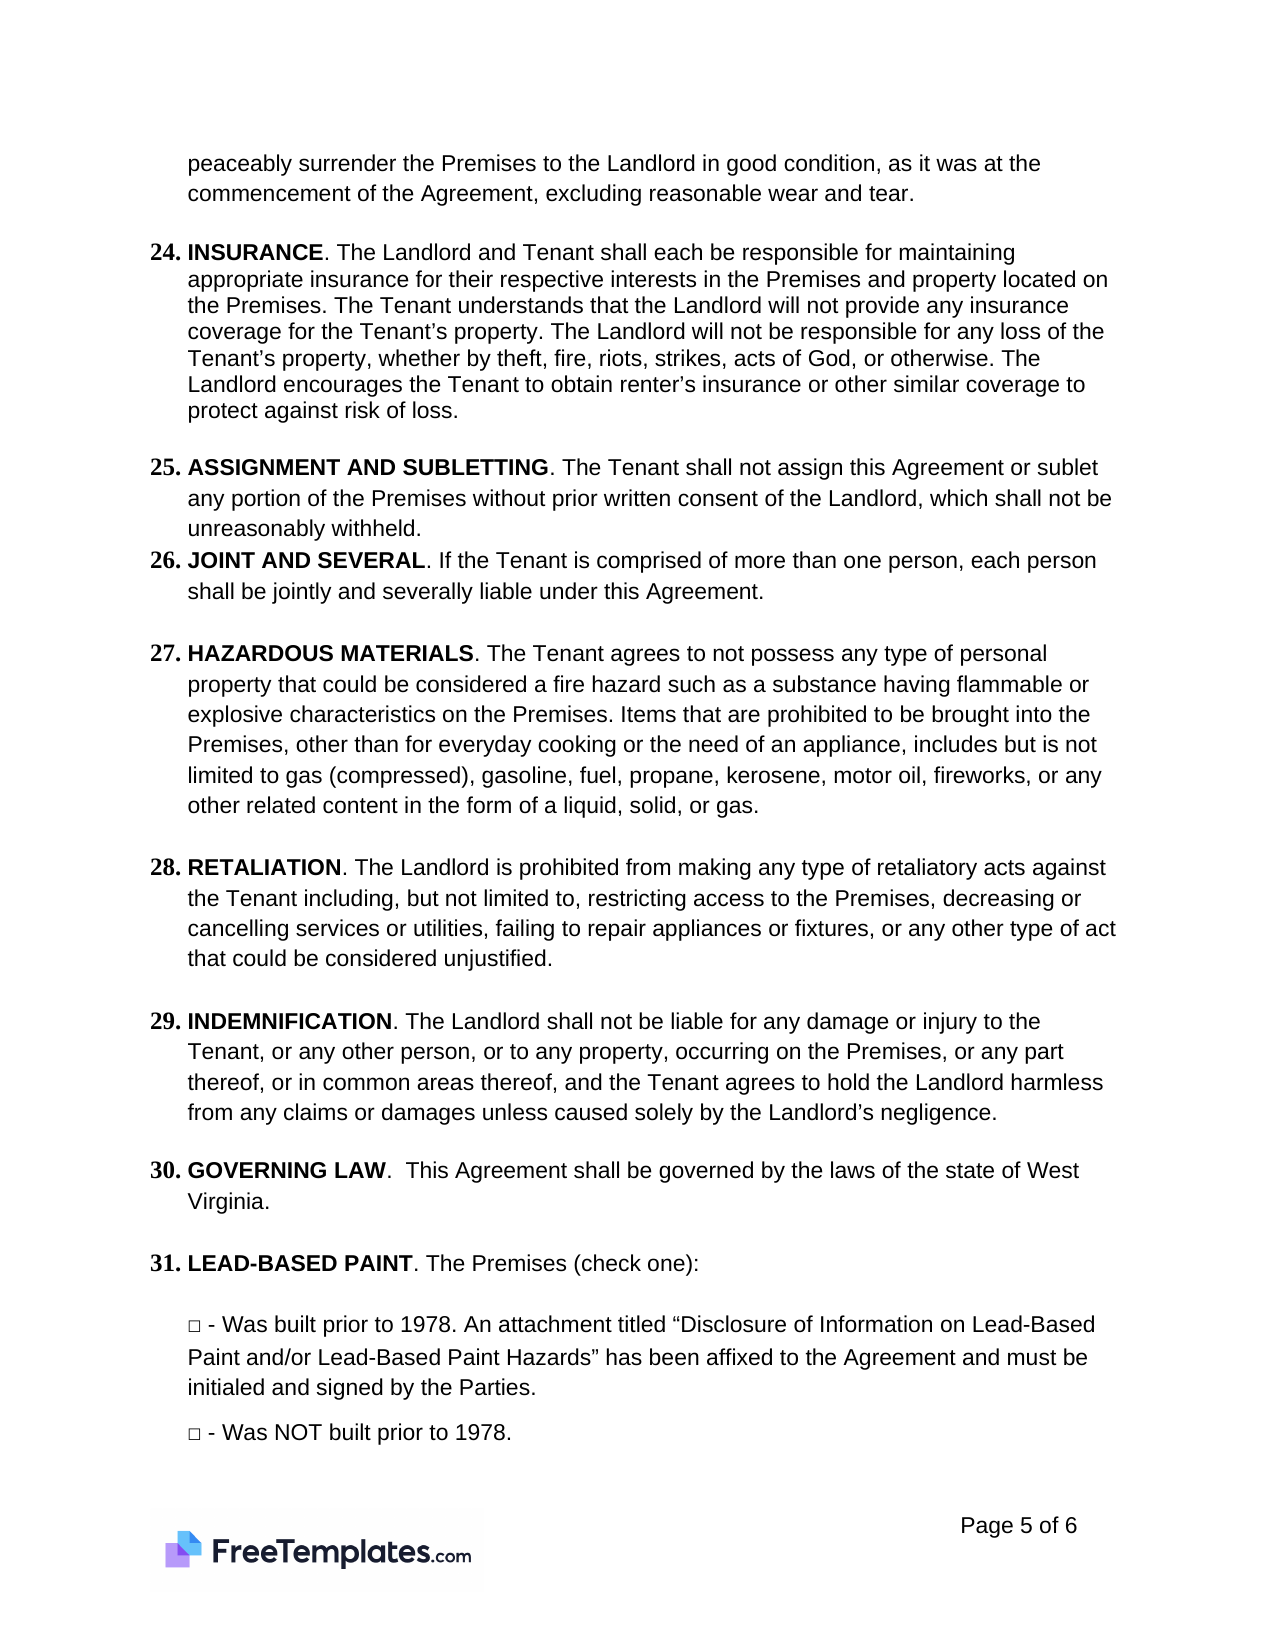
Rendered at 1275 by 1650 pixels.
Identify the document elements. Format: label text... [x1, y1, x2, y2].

list GOVERNING LAW. This Agreement shall be governed by the laws of the state of West Virginia. [150, 1155, 1125, 1214]
list LEAD-BASED PAINT. The Premises (check one): [150, 1248, 1125, 1277]
list INDEMNIFICATION. The Landlord shall not be liable for any damage or injury to the Tenant, or any other person, or to any property, occurring on the Premises, or any part thereof, or in common areas thereof, and the Tenant agrees to hold the Landlord harmless from any claims or damages unless caused solely by the Landlord’s negligence. [150, 1006, 1125, 1125]
list peaceably surrender the Premises to the Landlord in good condition, as it was at the commencement of the Agreement, excluding reasonable wear and tear. [150, 150, 1125, 207]
list ASSIGNMENT AND SUBLETTING. The Tenant shall not assign this Agreement or sublet any portion of the Premises without prior written consent of the Landlord, which shall not be unreasonably withheld. [150, 452, 1125, 542]
list ☐ - Was NOT built prior to 1978. [187, 1416, 1125, 1448]
list RETALIATION. The Landlord is prohibited from making any type of retaliatory acts against the Tenant including, but not limited to, restricting access to the Premises, decreasing or cancelling services or utilities, failing to repair appliances or fixtures, or any other type of act that could be considered unjustified. [150, 852, 1125, 972]
list ☐ - Was built prior to 1978. An attachment titled “Disclosure of Information on Lead-Based Paint and/or Lead-Based Paint Hazards” has been affixed to the Agreement and must be initialed and signed by the Parties. [187, 1308, 1125, 1400]
list HAZARDOUS MATERIALS. The Tenant agrees to not possess any type of personal property that could be considered a fire hazard such as a substance having flammable or explosive characteristics on the Premises. Items that are prohibited to be brought into the Premises, other than for everyday cooking or the need of an appliance, includes but is not limited to gas (compressed), gasoline, fuel, propane, kerosene, motor oil, fireworks, or any other related content in the form of a liquid, solid, or gas. [150, 638, 1125, 818]
list INSURANCE. The Landlord and Tenant shall each be responsible for maintaining appropriate insurance for their respective interests in the Premises and property located on the Premises. The Tenant understands that the Landlord will not provide any insurance coverage for the Tenant’s property. The Landlord will not be responsible for any loss of the Tenant’s property, whether by theft, fire, riots, strikes, acts of God, or otherwise. The Landlord encourages the Tenant to obtain renter’s insurance or other similar coverage to protect against risk of loss. [150, 237, 1125, 452]
list JOINT AND SEVERAL. If the Tenant is comprised of more than one person, each person shall be jointly and severally liable under this Agreement. [150, 545, 1125, 604]
